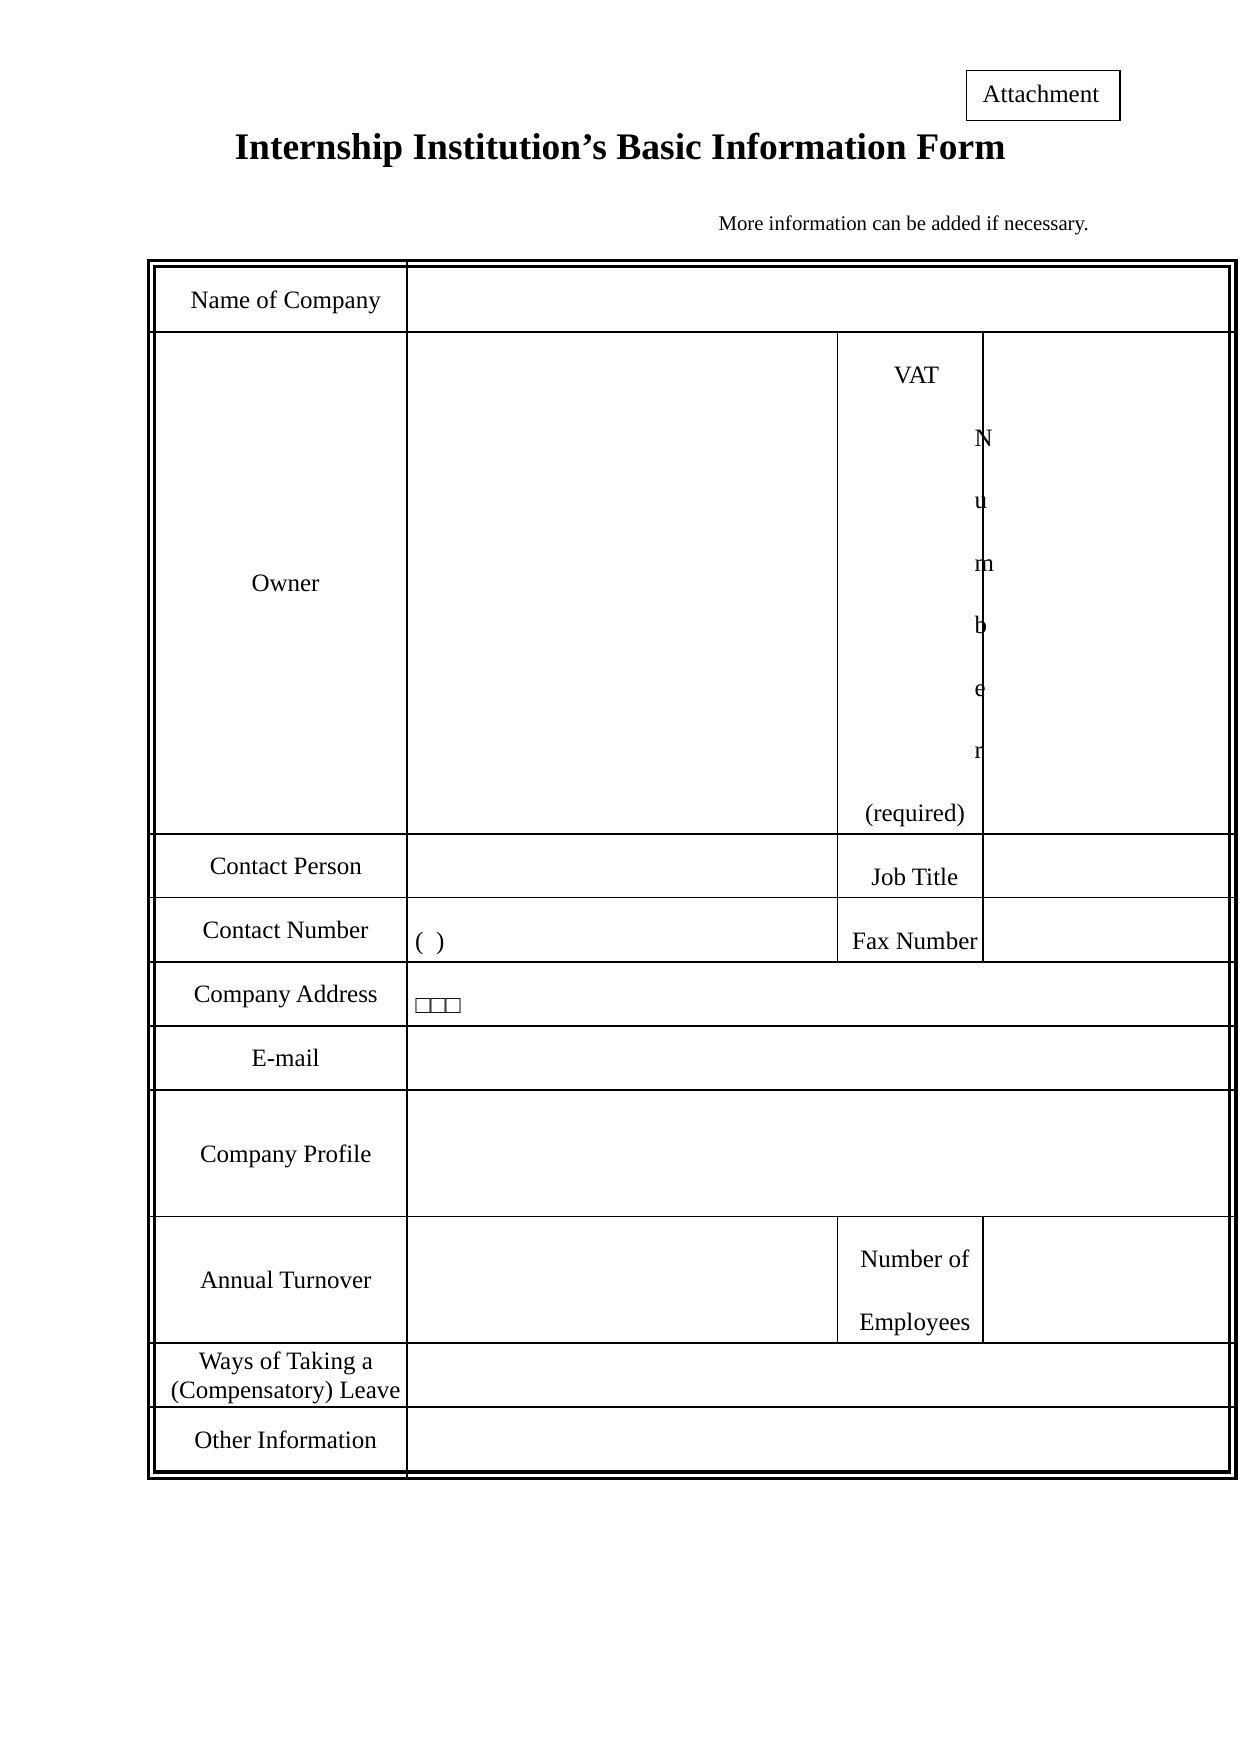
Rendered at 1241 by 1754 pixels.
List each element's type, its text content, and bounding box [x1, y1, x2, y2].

table_cell Fax Number [838, 898, 982, 961]
table_cell [408, 333, 837, 833]
table_cell ( ) [408, 898, 837, 961]
table_cell Company Address [156, 963, 406, 1025]
table_cell [984, 333, 1228, 833]
table_cell Job Title [838, 835, 982, 897]
table_cell Owner [156, 333, 406, 833]
table_cell [408, 1091, 1228, 1216]
table_cell Contact Number [156, 898, 406, 961]
table_cell Contact Person [156, 835, 406, 897]
table_cell [408, 1408, 1228, 1470]
table_cell [408, 1217, 837, 1342]
text Attachment [982, 79, 1104, 107]
table_cell [984, 835, 1228, 897]
table_cell Ways of Taking a (Compensatory) Leave [156, 1344, 406, 1406]
table_cell [984, 1217, 1228, 1342]
table_cell Number of Employees [838, 1217, 982, 1342]
table_header Name of Company [151, 262, 406, 331]
table_cell Other Information [156, 1408, 406, 1470]
table_cell VAT Number (required) [838, 333, 982, 833]
table_cell E-mail [156, 1027, 406, 1089]
table_header [408, 262, 1233, 331]
table_cell [408, 1027, 1228, 1089]
table_cell Annual Turnover [156, 1217, 406, 1342]
table_cell Company Profile [156, 1091, 406, 1216]
table_cell [408, 1344, 1228, 1406]
text Internship Institution’s Basic Information Form [151, 124, 1089, 168]
table_cell [408, 835, 837, 897]
table_header [408, 268, 1228, 331]
table_cell [984, 898, 1228, 961]
table_cell □□□ [408, 963, 1228, 1025]
text More information can be added if necessary. [151, 211, 1089, 235]
